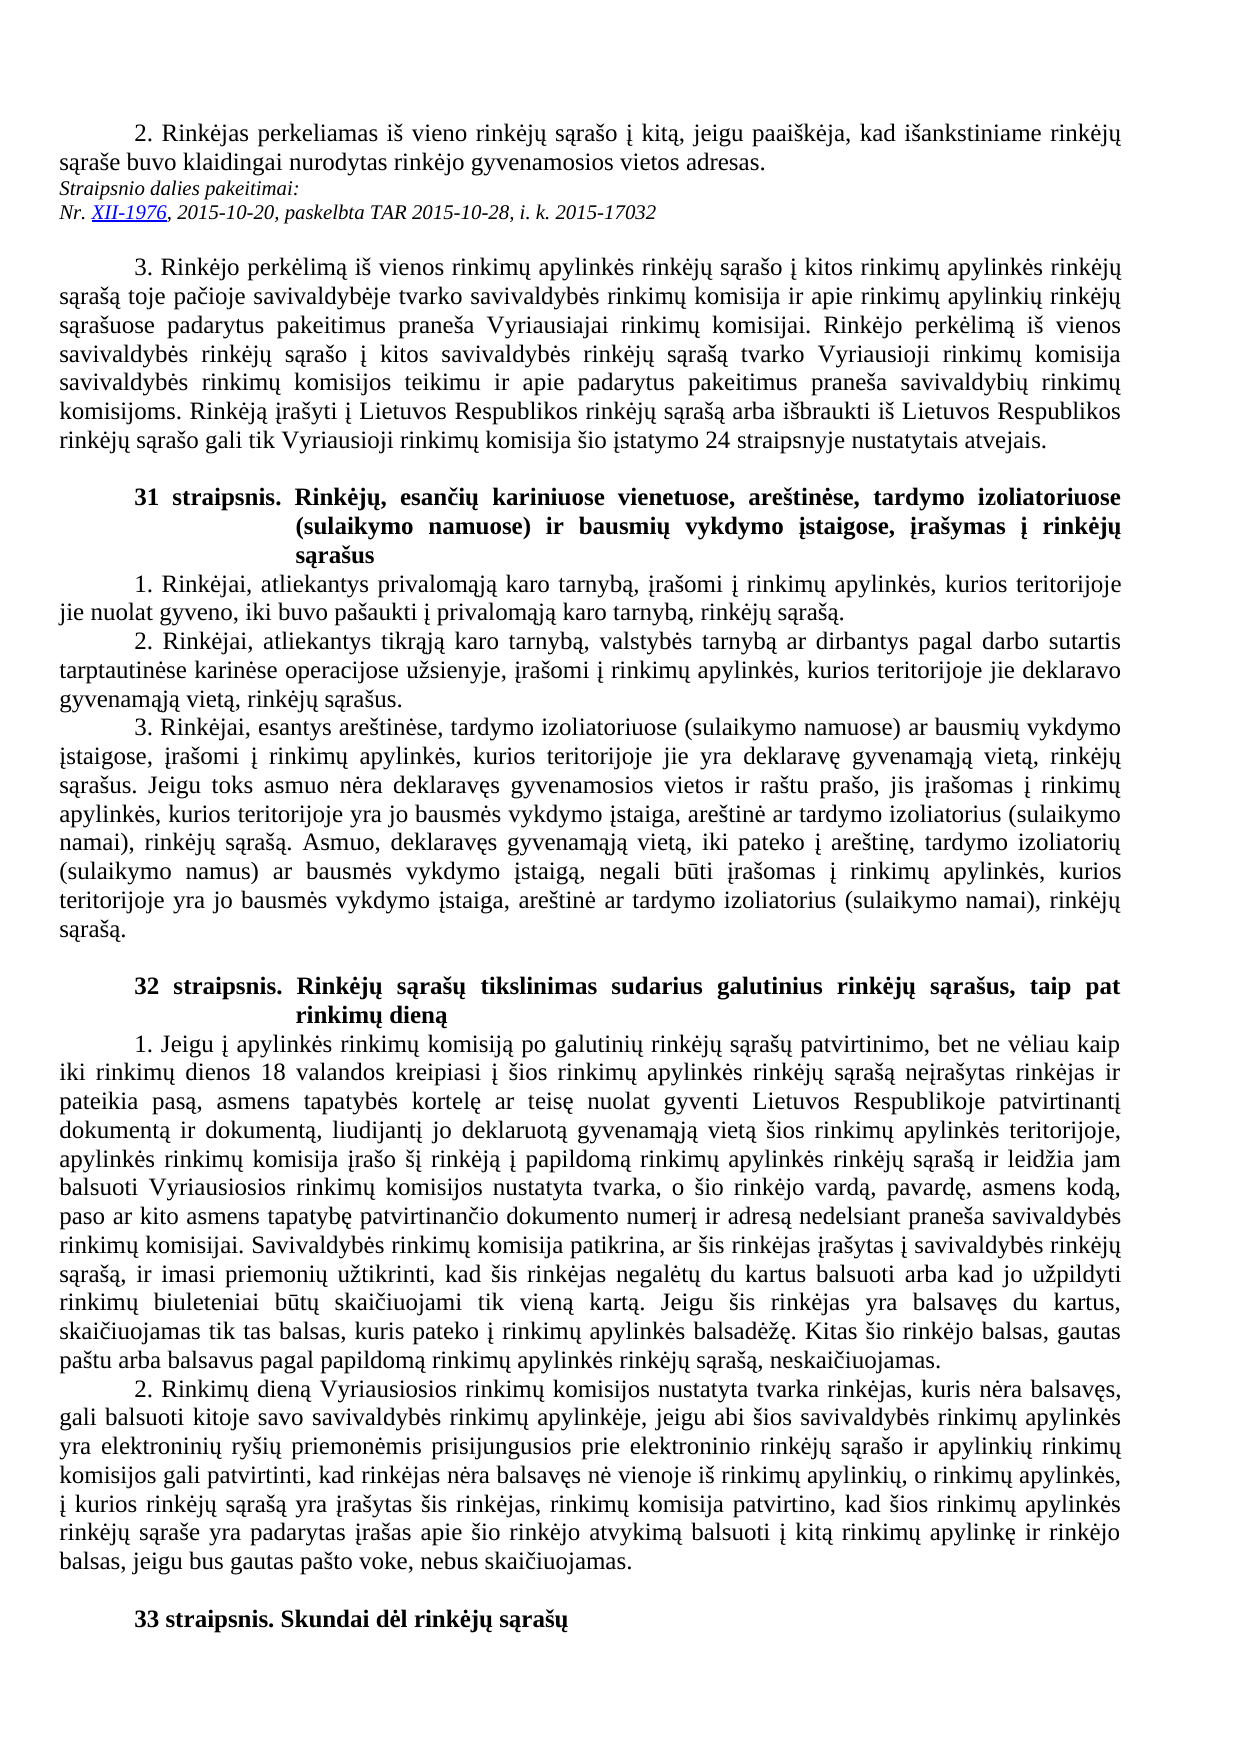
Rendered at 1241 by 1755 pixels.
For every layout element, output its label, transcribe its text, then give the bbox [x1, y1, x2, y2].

text 32 straipsnis. Rinkėjų sąrašų tikslinimas sudarius galutinius rinkėjų sąrašus, taip pat rinkimų dieną [134, 971, 1122, 1029]
text 1. Jeigu į apylinkės rinkimų komisiją po galutinių rinkėjų sąrašų patvirtinimo, bet ne vėliau kaip iki rinkimų dienos 18 valandos kreipiasi į šios rinkimų apylinkės rinkėjų sąrašą neįrašytas rinkėjas ir pateikia pasą, asmens tapatybės kortelę ar teisę nuolat gyventi Lietuvos Respublikoje patvirtinantį dokumentą ir dokumentą, liudijantį jo deklaruotą gyvenamąją vietą šios rinkimų apylinkės teritorijoje, apylinkės rinkimų komisija įrašo šį rinkėją į papildomą rinkimų apylinkės rinkėjų sąrašą ir leidžia jam balsuoti Vyriausiosios rinkimų komisijos nustatyta tvarka, o šio rinkėjo vardą, pavardę, asmens kodą, paso ar kito asmens tapatybę patvirtinančio dokumento numerį ir adresą nedelsiant praneša savivaldybės rinkimų komisijai. Savivaldybės rinkimų komisija patikrina, ar šis rinkėjas įrašytas į savivaldybės rinkėjų sąrašą, ir imasi priemonių užtikrinti, kad šis rinkėjas negalėtų du kartus balsuoti arba kad jo užpildyti rinkimų biuleteniai būtų skaičiuojami tik vieną kartą. Jeigu šis rinkėjas yra balsavęs du kartus, skaičiuojamas tik tas balsas, kuris pateko į rinkimų apylinkės balsadėžę. Kitas šio rinkėjo balsas, gautas paštu arba balsavus pagal papildomą rinkimų apylinkės rinkėjų sąrašą, neskaičiuojamas. [59, 1029, 1122, 1374]
text 3. Rinkėjo perkėlimą iš vienos rinkimų apylinkės rinkėjų sąrašo į kitos rinkimų apylinkės rinkėjų sąrašą toje pačioje savivaldybėje tvarko savivaldybės rinkimų komisija ir apie rinkimų apylinkių rinkėjų sąrašuose padarytus pakeitimus praneša Vyriausiajai rinkimų komisijai. Rinkėjo perkėlimą iš vienos savivaldybės rinkėjų sąrašo į kitos savivaldybės rinkėjų sąrašą tvarko Vyriausioji rinkimų komisija savivaldybės rinkimų komisijos teikimu ir apie padarytus pakeitimus praneša savivaldybių rinkimų komisijoms. Rinkėją įrašyti į Lietuvos Respublikos rinkėjų sąrašą arba išbraukti iš Lietuvos Respublikos rinkėjų sąrašo gali tik Vyriausioji rinkimų komisija šio įstatymo 24 straipsnyje nustatytais atvejais. [59, 252, 1122, 454]
text 3. Rinkėjai, esantys areštinėse, tardymo izoliatoriuose (sulaikymo namuose) ar bausmių vykdymo įstaigose, įrašomi į rinkimų apylinkės, kurios teritorijoje jie yra deklaravę gyvenamąją vietą, rinkėjų sąrašus. Jeigu toks asmuo nėra deklaravęs gyvenamosios vietos ir raštu prašo, jis įrašomas į rinkimų apylinkės, kurios teritorijoje yra jo bausmės vykdymo įstaiga, areštinė ar tardymo izoliatorius (sulaikymo namai), rinkėjų sąrašą. Asmuo, deklaravęs gyvenamąją vietą, iki pateko į areštinę, tardymo izoliatorių (sulaikymo namus) ar bausmės vykdymo įstaigą, negali būti įrašomas į rinkimų apylinkės, kurios teritorijoje yra jo bausmės vykdymo įstaiga, areštinė ar tardymo izoliatorius (sulaikymo namai), rinkėjų sąrašą. [59, 712, 1122, 942]
text 2. Rinkėjai, atliekantys tikrąją karo tarnybą, valstybės tarnybą ar dirbantys pagal darbo sutartis tarptautinėse karinėse operacijose užsienyje, įrašomi į rinkimų apylinkės, kurios teritorijoje jie deklaravo gyvenamąją vietą, rinkėjų sąrašus. [59, 626, 1122, 712]
text Nr. XII-1976, 2015-10-20, paskelbta TAR 2015-10-28, i. k. 2015-17032 [59, 200, 1122, 224]
text 33 straipsnis. Skundai dėl rinkėjų sąrašų [59, 1604, 1122, 1632]
text 2. Rinkėjas perkeliamas iš vieno rinkėjų sąrašo į kitą, jeigu paaiškėja, kad išankstiniame rinkėjų sąraše buvo klaidingai nurodytas rinkėjo gyvenamosios vietos adresas. [59, 118, 1122, 176]
text Straipsnio dalies pakeitimai: [59, 176, 1122, 200]
text 31 straipsnis. Rinkėjų, esančių kariniuose vienetuose, areštinėse, tardymo izoliatoriuose (sulaikymo namuose) ir bausmių vykdymo įstaigose, įrašymas į rinkėjų sąrašus [134, 482, 1122, 569]
text 2. Rinkimų dieną Vyriausiosios rinkimų komisijos nustatyta tvarka rinkėjas, kuris nėra balsavęs, gali balsuoti kitoje savo savivaldybės rinkimų apylinkėje, jeigu abi šios savivaldybės rinkimų apylinkės yra elektroninių ryšių priemonėmis prisijungusios prie elektroninio rinkėjų sąrašo ir apylinkių rinkimų komisijos gali patvirtinti, kad rinkėjas nėra balsavęs nė vienoje iš rinkimų apylinkių, o rinkimų apylinkės, į kurios rinkėjų sąrašą yra įrašytas šis rinkėjas, rinkimų komisija patvirtino, kad šios rinkimų apylinkės rinkėjų sąraše yra padarytas įrašas apie šio rinkėjo atvykimą balsuoti į kitą rinkimų apylinkę ir rinkėjo balsas, jeigu bus gautas pašto voke, nebus skaičiuojamas. [59, 1374, 1122, 1575]
text 1. Rinkėjai, atliekantys privalomąją karo tarnybą, įrašomi į rinkimų apylinkės, kurios teritorijoje jie nuolat gyveno, iki buvo pašaukti į privalomąją karo tarnybą, rinkėjų sąrašą. [59, 569, 1122, 626]
